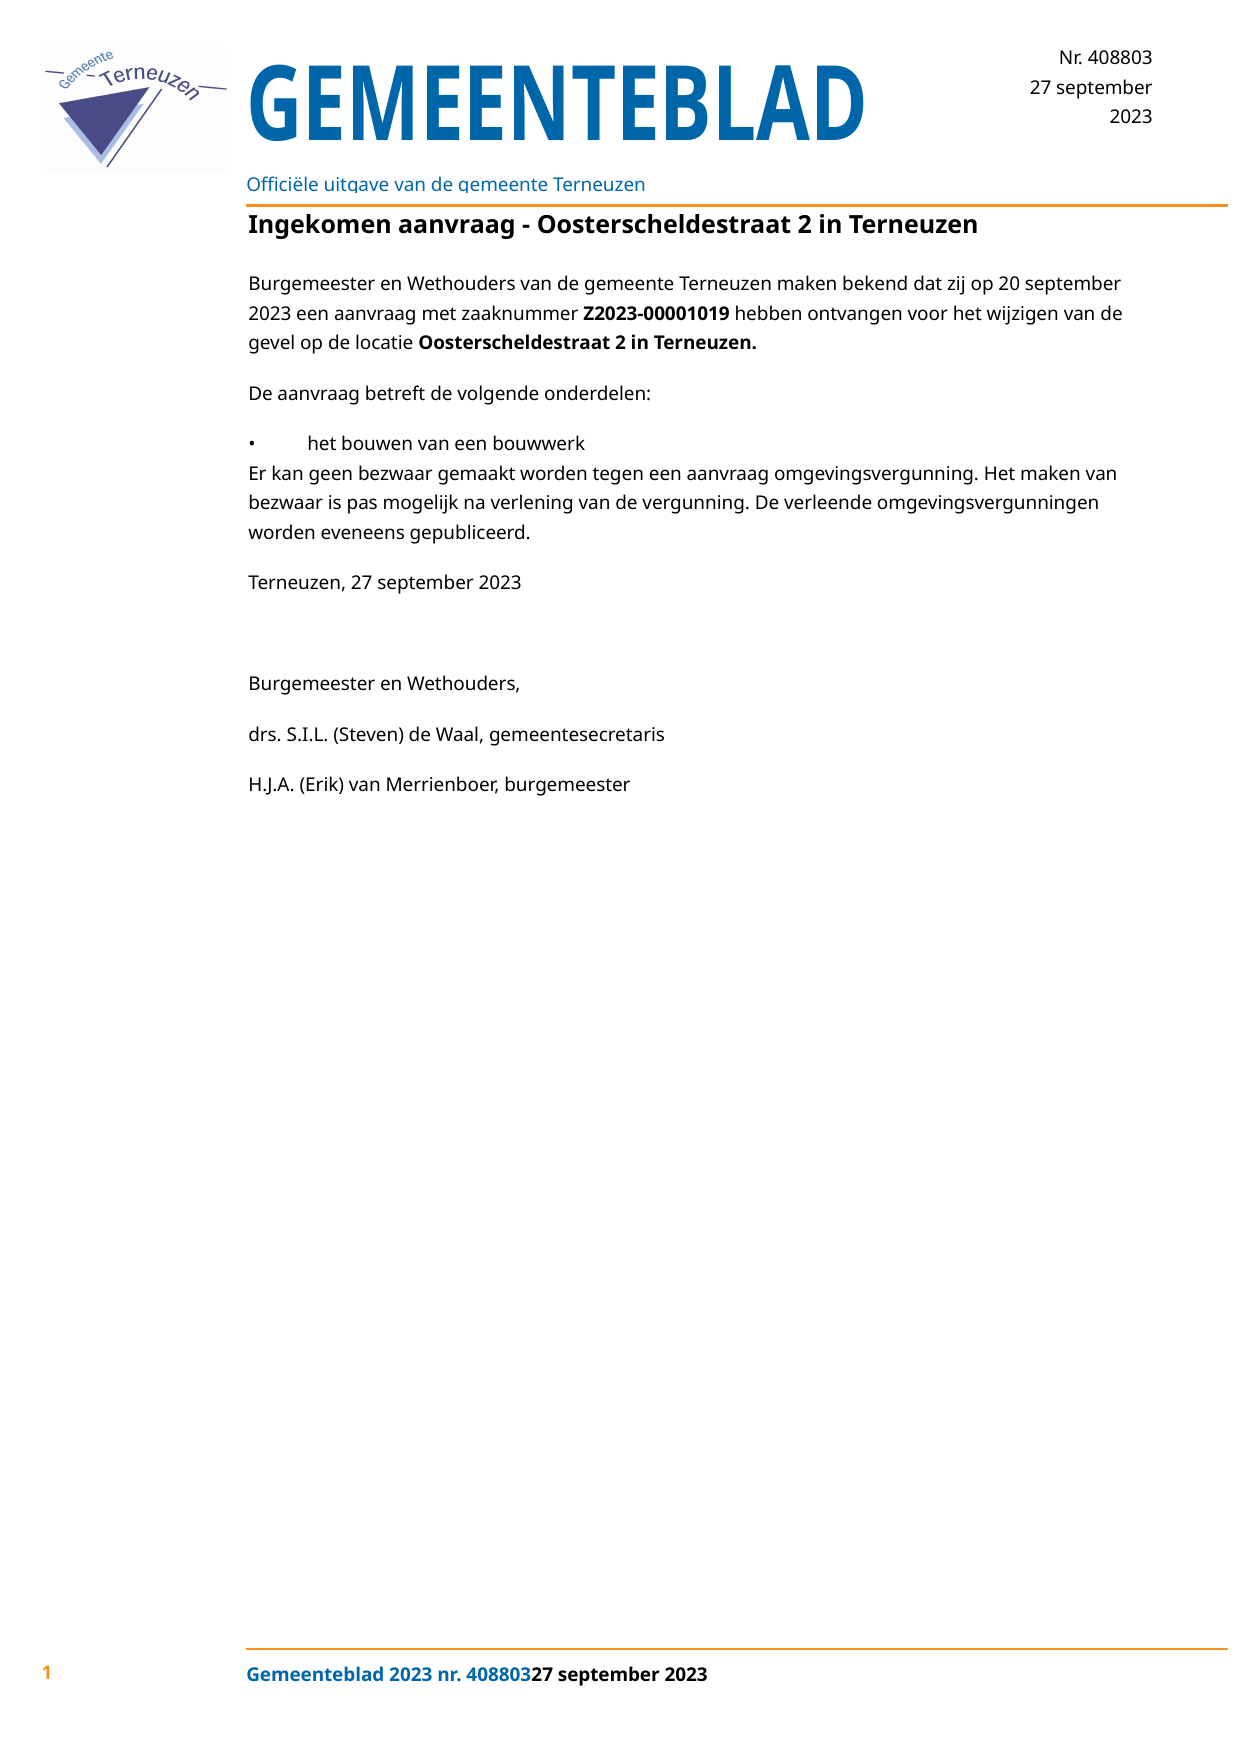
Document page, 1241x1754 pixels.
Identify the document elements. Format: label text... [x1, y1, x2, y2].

text Ingekomen aanvraag - Oosterscheldestraat 2 in Terneuzen [248, 207, 1152, 241]
text Er kan geen bezwaar gemaakt worden tegen een aanvraag omgevingsvergunning. Het maken van bezwaar is pas mogelijk na verlening van de vergunning. De verleende omgevingsvergunningen worden eveneens gepubliceerd. [248, 460, 1152, 545]
list het bouwen van een bouwwerk [248, 430, 1152, 456]
text Burgemeester en Wethouders van de gemeente Terneuzen maken bekend dat zij op 20 september 2023 een aanvraag met zaaknummer Z2023-00001019 hebben ontvangen voor het wijzigen van de gevel op de locatie Oosterscheldestraat 2 in Terneuzen. [248, 270, 1152, 355]
text drs. S.I.L. (Steven) de Waal, gemeentesecretaris [248, 721, 1152, 746]
text Terneuzen, 27 september 2023 [248, 569, 1152, 595]
text H.J.A. (Erik) van Merrienboer, burgemeester [248, 771, 1152, 797]
picture [41, 47, 231, 172]
text De aanvraag betreft de volgende onderdelen: [248, 380, 1152, 406]
text Burgemeester en Wethouders, [248, 670, 1152, 696]
